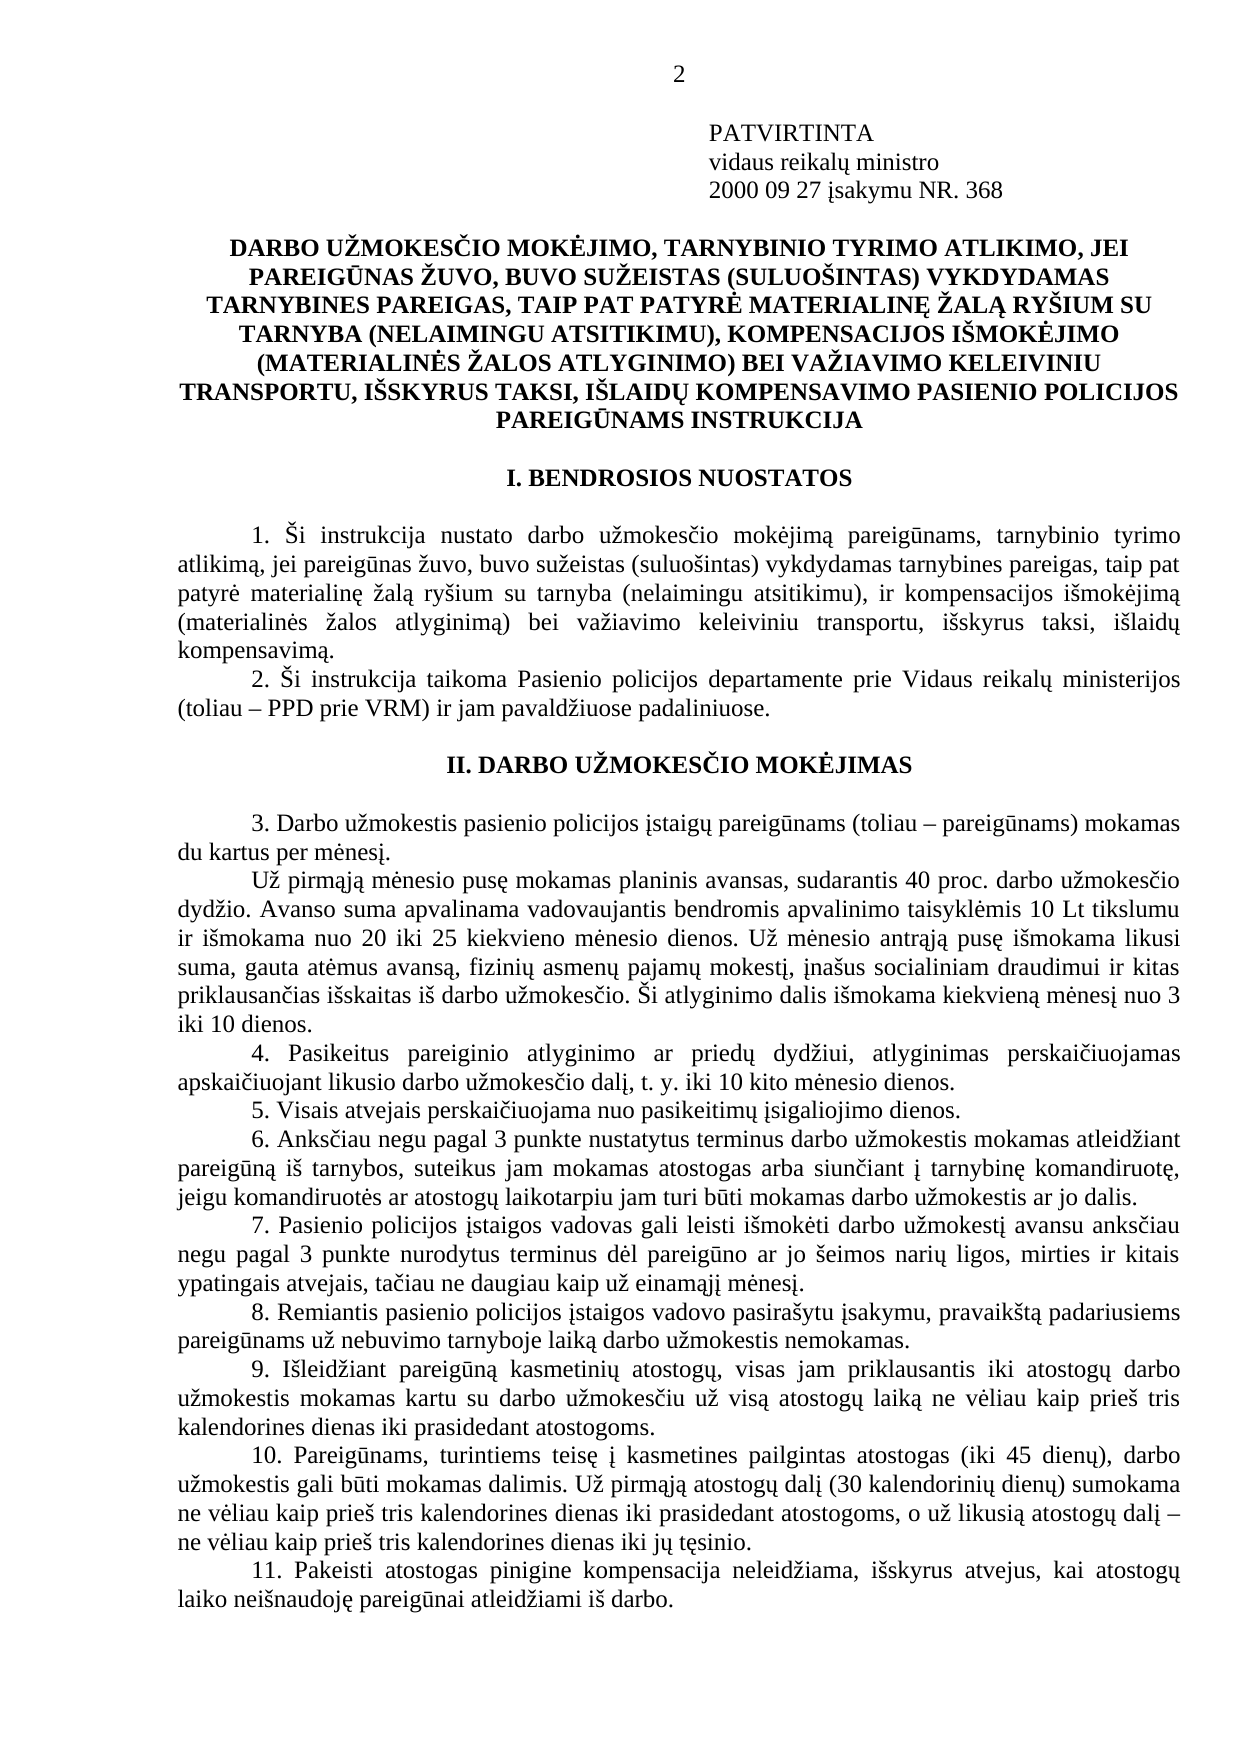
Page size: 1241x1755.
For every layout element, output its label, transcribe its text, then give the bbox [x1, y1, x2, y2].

text I. bendrosios nuostatos [177, 463, 1181, 492]
text 7. Pasienio policijos įstaigos vadovas gali leisti išmokėti darbo užmokestį avansu anksčiau negu pagal 3 punkte nurodytus terminus dėl pareigūno ar jo šeimos narių ligos, mirties ir kitais ypatingais atvejais, tačiau ne daugiau kaip už einamąjį mėnesį. [177, 1211, 1181, 1297]
text II. Darbo užmokesčio mokėjimAS [177, 751, 1181, 779]
text 11. Pakeisti atostogas pinigine kompensacija neleidžiama, išskyrus atvejus, kai atostogų laiko neišnaudoję pareigūnai atleidžiami iš darbo. [177, 1556, 1181, 1613]
text 9. Išleidžiant pareigūną kasmetinių atostogų, visas jam priklausantis iki atostogų darbo užmokestis mokamas kartu su darbo užmokesčiu už visą atostogų laiką ne vėliau kaip prieš tris kalendorines dienas iki prasidedant atostogoms. [177, 1354, 1181, 1441]
text 2. Ši instrukcija taikoma Pasienio policijos departamente prie Vidaus reikalų ministerijos (toliau – PPD prie VRM) ir jam pavaldžiuose padaliniuose. [177, 664, 1181, 722]
text vidaus reikalų ministro [177, 147, 1181, 176]
text 1. Ši instrukcija nustato darbo užmokesčio mokėjimą pareigūnams, tarnybinio tyrimo atlikimą, jei pareigūnas žuvo, buvo sužeistas (suluošintas) vykdydamas tarnybines pareigas, taip pat patyrė materialinę žalą ryšium su tarnyba (nelaimingu atsitikimu), ir kompensacijos išmokėjimą (materialinės žalos atlyginimą) bei važiavimo keleiviniu transportu, išskyrus taksi, išlaidų kompensavimą. [177, 521, 1181, 664]
text Darbo užmokesčio mokėjimo, tarnybinio tyrimo atlikimo, jei pareigūnas žuvo, buvo sužeistas (suluošintas) vykdydamas tarnybines pareigas, taip pat patyrė materialinę žalą ryšium su tarnyba (nelaimingu atsitikimu), kompensacijos išmokėjimo (materialinės žalos atlyginimo) bei važiavimo keleiviniu transportu, išskyrus taksi, išlaidų kompensavimo pasienio policijos pareigūnams instrukcija [177, 233, 1181, 434]
text 2000 09 27 įsakymu Nr. 368 [177, 176, 1181, 204]
text 8. Remiantis pasienio policijos įstaigos vadovo pasirašytu įsakymu, pravaikštą padariusiems pareigūnams už nebuvimo tarnyboje laiką darbo užmokestis nemokamas. [177, 1297, 1181, 1354]
text 10. Pareigūnams, turintiems teisę į kasmetines pailgintas atostogas (iki 45 dienų), darbo užmokestis gali būti mokamas dalimis. Už pirmąją atostogų dalį (30 kalendorinių dienų) sumokama ne vėliau kaip prieš tris kalendorines dienas iki prasidedant atostogoms, o už likusią atostogų dalį – ne vėliau kaip prieš tris kalendorines dienas iki jų tęsinio. [177, 1441, 1181, 1556]
text Patvirtinta [177, 118, 1181, 147]
text 6. Anksčiau negu pagal 3 punkte nustatytus terminus darbo užmokestis mokamas atleidžiant pareigūną iš tarnybos, suteikus jam mokamas atostogas arba siunčiant į tarnybinę komandiruotę, jeigu komandiruotės ar atostogų laikotarpiu jam turi būti mokamas darbo užmokestis ar jo dalis. [177, 1124, 1181, 1211]
text 3. Darbo užmokestis pasienio policijos įstaigų pareigūnams (toliau – pareigūnams) mokamas du kartus per mėnesį. [177, 808, 1181, 866]
text Už pirmąją mėnesio pusę mokamas planinis avansas, sudarantis 40 proc. darbo užmokesčio dydžio. Avanso suma apvalinama vadovaujantis bendromis apvalinimo taisyklėmis 10 Lt tikslumu ir išmokama nuo 20 iki 25 kiekvieno mėnesio dienos. Už mėnesio antrąją pusę išmokama likusi suma, gauta atėmus avansą, fizinių asmenų pajamų mokestį, įnašus socialiniam draudimui ir kitas priklausančias išskaitas iš darbo užmokesčio. Ši atlyginimo dalis išmokama kiekvieną mėnesį nuo 3 iki 10 dienos. [177, 866, 1181, 1038]
text 5. Visais atvejais perskaičiuojama nuo pasikeitimų įsigaliojimo dienos. [177, 1096, 1181, 1124]
text 4. Pasikeitus pareiginio atlyginimo ar priedų dydžiui, atlyginimas perskaičiuojamas apskaičiuojant likusio darbo užmokesčio dalį, t. y. iki 10 kito mėnesio dienos. [177, 1038, 1181, 1096]
